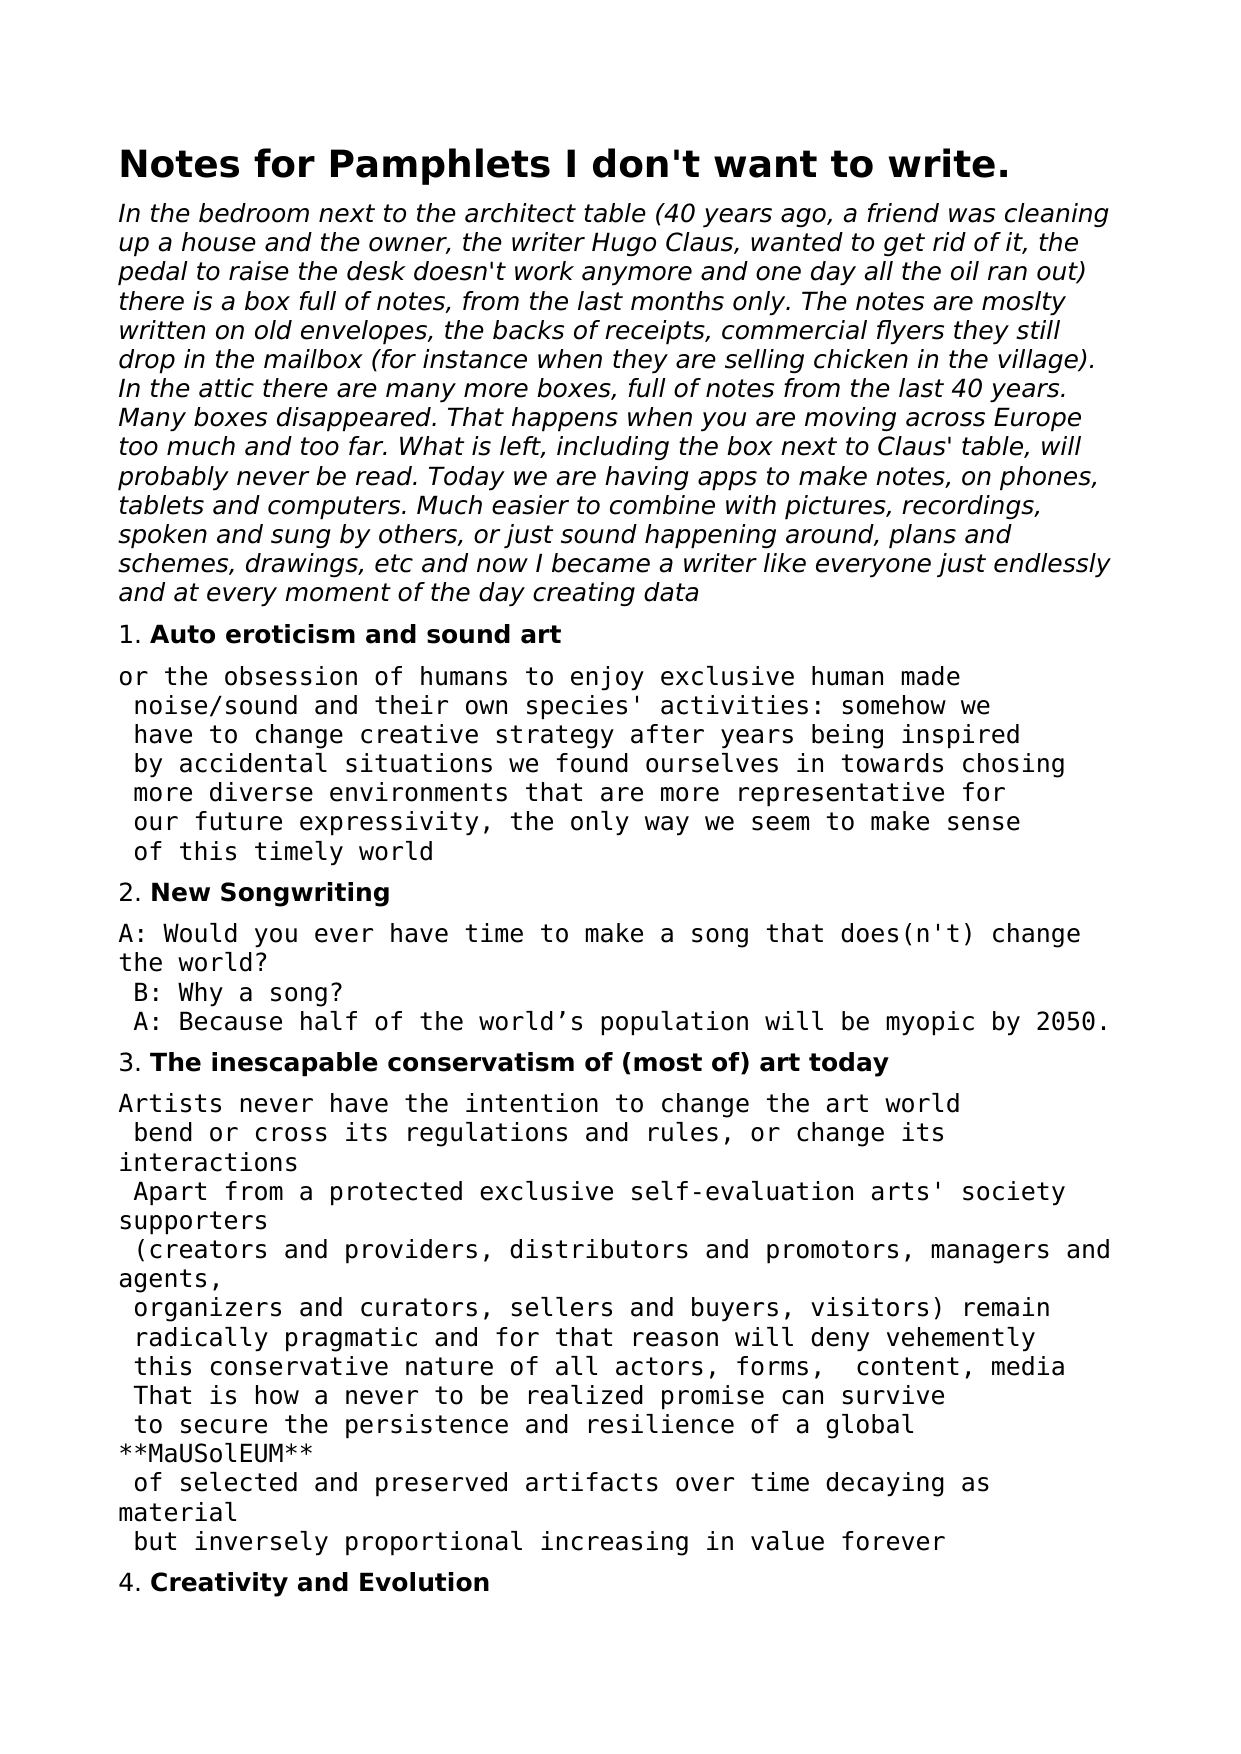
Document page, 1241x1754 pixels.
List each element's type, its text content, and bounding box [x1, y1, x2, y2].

text Artists never have the intention to change the art world bend or cross its regulations and rules, or change its interactions Apart from a protected exclusive self-evaluation arts' society supporters (creators and providers, distributors and promotors, managers and agents, organizers and curators, sellers and buyers, visitors) remain radically pragmatic and for that reason will deny vehemently this conservative nature of all actors, forms, content, media That is how a never to be realized promise can survive to secure the persistence and resilience of a global **MaUSolEUM** of selected and preserved artifacts over time decaying as material but inversely proportional increasing in value forever [118, 1089, 1122, 1556]
text 3. The inescapable conservatism of (most of) art today [118, 1048, 1122, 1077]
text In the bedroom next to the architect table (40 years ago, a friend was cleaning up a house and the owner, the writer Hugo Claus, wanted to get rid of it, the pedal to raise the desk doesn't work anymore and one day all the oil ran out) there is a box full of notes, from the last months only. The notes are moslty written on old envelopes, the backs of receipts, commercial flyers they still drop in the mailbox (for instance when they are selling chicken in the village). In the attic there are many more boxes, full of notes from the last 40 years. Many boxes disappeared. That happens when you are moving across Europe too much and too far. What is left, including the box next to Claus' table, will probably never be read. Today we are having apps to make notes, on phones, tablets and computers. Much easier to combine with pictures, recordings, spoken and sung by others, or just sound happening around, plans and schemes, drawings, etc and now I became a writer like everyone just endlessly and at every moment of the day creating data [118, 199, 1122, 608]
text or the obsession of humans to enjoy exclusive human made noise/sound and their own species' activities: somehow we have to change creative strategy after years being inspired by accidental situations we found ourselves in towards chosing more diverse environments that are more representative for our future expressivity, the only way we seem to make sense of this timely world [118, 662, 1122, 866]
text A: Would you ever have time to make a song that does(n't) change the world? B: Why a song? A: Because half of the world’s population will be myopic by 2050. [118, 919, 1122, 1036]
text 4. Creativity and Evolution [118, 1568, 1122, 1597]
text 1. Auto eroticism and sound art [118, 620, 1122, 649]
text 2. New Songwriting [118, 878, 1122, 907]
subtitle Notes for Pamphlets I don't want to write. [118, 143, 1122, 187]
